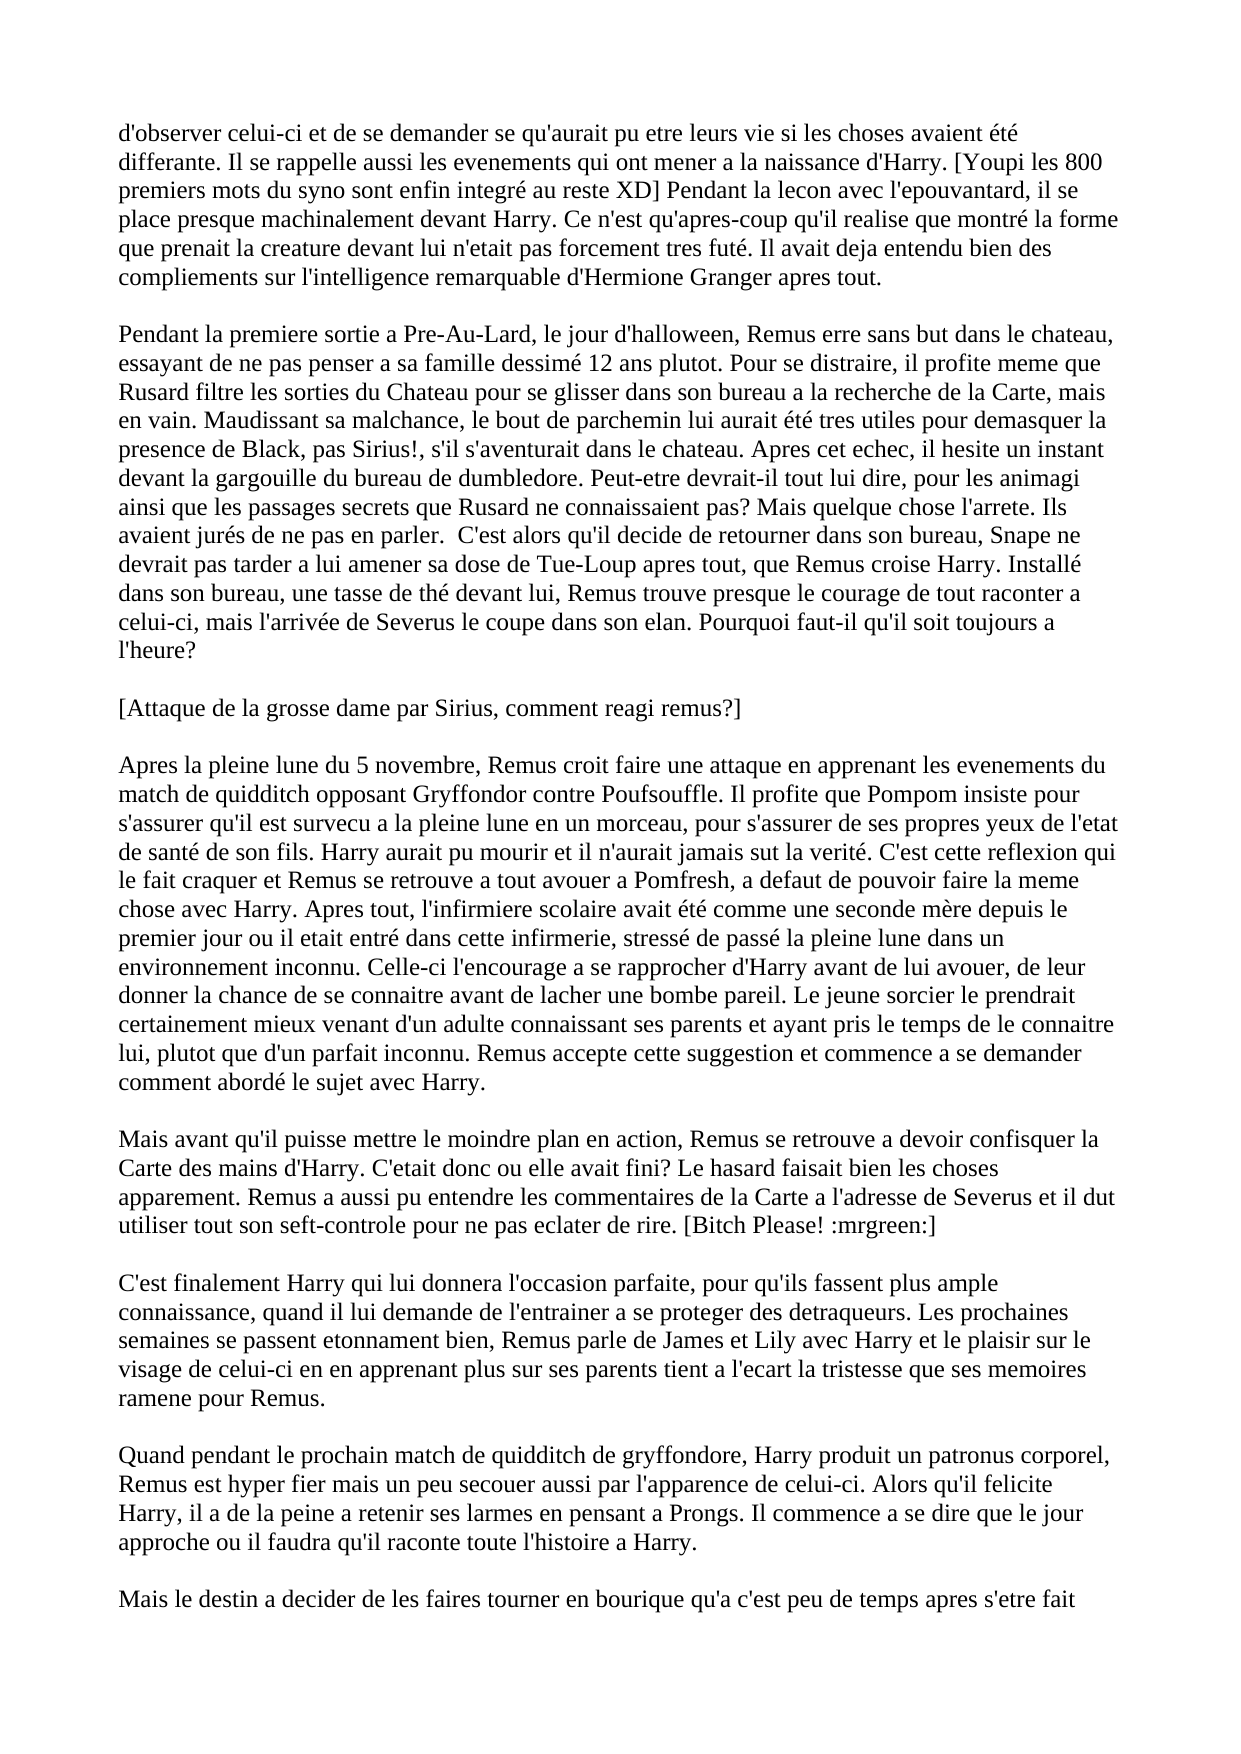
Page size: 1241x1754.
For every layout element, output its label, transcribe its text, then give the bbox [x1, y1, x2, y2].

text Mais avant qu'il puisse mettre le moindre plan en action, Remus se retrouve a devoir confisquer la Carte des mains d'Harry. C'etait donc ou elle avait fini? Le hasard faisait bien les choses apparement. Remus a aussi pu entendre les commentaires de la Carte a l'adresse de Severus et il dut utiliser tout son seft-controle pour ne pas eclater de rire. [Bitch Please! :mrgreen:] [118, 1124, 1122, 1239]
text [Attaque de la grosse dame par Sirius, comment reagi remus?] [118, 693, 1122, 722]
text d'observer celui-ci et de se demander se qu'aurait pu etre leurs vie si les choses avaient été differante. Il se rappelle aussi les evenements qui ont mener a la naissance d'Harry. [Youpi les 800 premiers mots du syno sont enfin integré au reste XD] Pendant la lecon avec l'epouvantard, il se place presque machinalement devant Harry. Ce n'est qu'apres-coup qu'il realise que montré la forme que prenait la creature devant lui n'etait pas forcement tres futé. Il avait deja entendu bien des compliements sur l'intelligence remarquable d'Hermione Granger apres tout. [118, 118, 1122, 291]
text Apres la pleine lune du 5 novembre, Remus croit faire une attaque en apprenant les evenements du match de quidditch opposant Gryffondor contre Poufsouffle. Il profite que Pompom insiste pour s'assurer qu'il est survecu a la pleine lune en un morceau, pour s'assurer de ses propres yeux de l'etat de santé de son fils. Harry aurait pu mourir et il n'aurait jamais sut la verité. C'est cette reflexion qui le fait craquer et Remus se retrouve a tout avouer a Pomfresh, a defaut de pouvoir faire la meme chose avec Harry. Apres tout, l'infirmiere scolaire avait été comme une seconde mère depuis le premier jour ou il etait entré dans cette infirmerie, stressé de passé la pleine lune dans un environnement inconnu. Celle-ci l'encourage a se rapprocher d'Harry avant de lui avouer, de leur donner la chance de se connaitre avant de lacher une bombe pareil. Le jeune sorcier le prendrait certainement mieux venant d'un adulte connaissant ses parents et ayant pris le temps de le connaitre lui, plutot que d'un parfait inconnu. Remus accepte cette suggestion et commence a se demander comment abordé le sujet avec Harry. [118, 751, 1122, 1096]
text C'est finalement Harry qui lui donnera l'occasion parfaite, pour qu'ils fassent plus ample connaissance, quand il lui demande de l'entrainer a se proteger des detraqueurs. Les prochaines semaines se passent etonnament bien, Remus parle de James et Lily avec Harry et le plaisir sur le visage de celui-ci en en apprenant plus sur ses parents tient a l'ecart la tristesse que ses memoires ramene pour Remus. [118, 1268, 1122, 1412]
text Quand pendant le prochain match de quidditch de gryffondore, Harry produit un patronus corporel, Remus est hyper fier mais un peu secouer aussi par l'apparence de celui-ci. Alors qu'il felicite Harry, il a de la peine a retenir ses larmes en pensant a Prongs. Il commence a se dire que le jour approche ou il faudra qu'il raconte toute l'histoire a Harry. [118, 1441, 1122, 1556]
text Pendant la premiere sortie a Pre-Au-Lard, le jour d'halloween, Remus erre sans but dans le chateau, essayant de ne pas penser a sa famille dessimé 12 ans plutot. Pour se distraire, il profite meme que Rusard filtre les sorties du Chateau pour se glisser dans son bureau a la recherche de la Carte, mais en vain. Maudissant sa malchance, le bout de parchemin lui aurait été tres utiles pour demasquer la presence de Black, pas Sirius!, s'il s'aventurait dans le chateau. Apres cet echec, il hesite un instant devant la gargouille du bureau de dumbledore. Peut-etre devrait-il tout lui dire, pour les animagi ainsi que les passages secrets que Rusard ne connaissaient pas? Mais quelque chose l'arrete. Ils avaient jurés de ne pas en parler. C'est alors qu'il decide de retourner dans son bureau, Snape ne devrait pas tarder a lui amener sa dose de Tue-Loup apres tout, que Remus croise Harry. Installé dans son bureau, une tasse de thé devant lui, Remus trouve presque le courage de tout raconter a celui-ci, mais l'arrivée de Severus le coupe dans son elan. Pourquoi faut-il qu'il soit toujours a l'heure? [118, 319, 1122, 664]
text Mais le destin a decider de les faires tourner en bourique qu'a c'est peu de temps apres s'etre fait [118, 1584, 1122, 1613]
